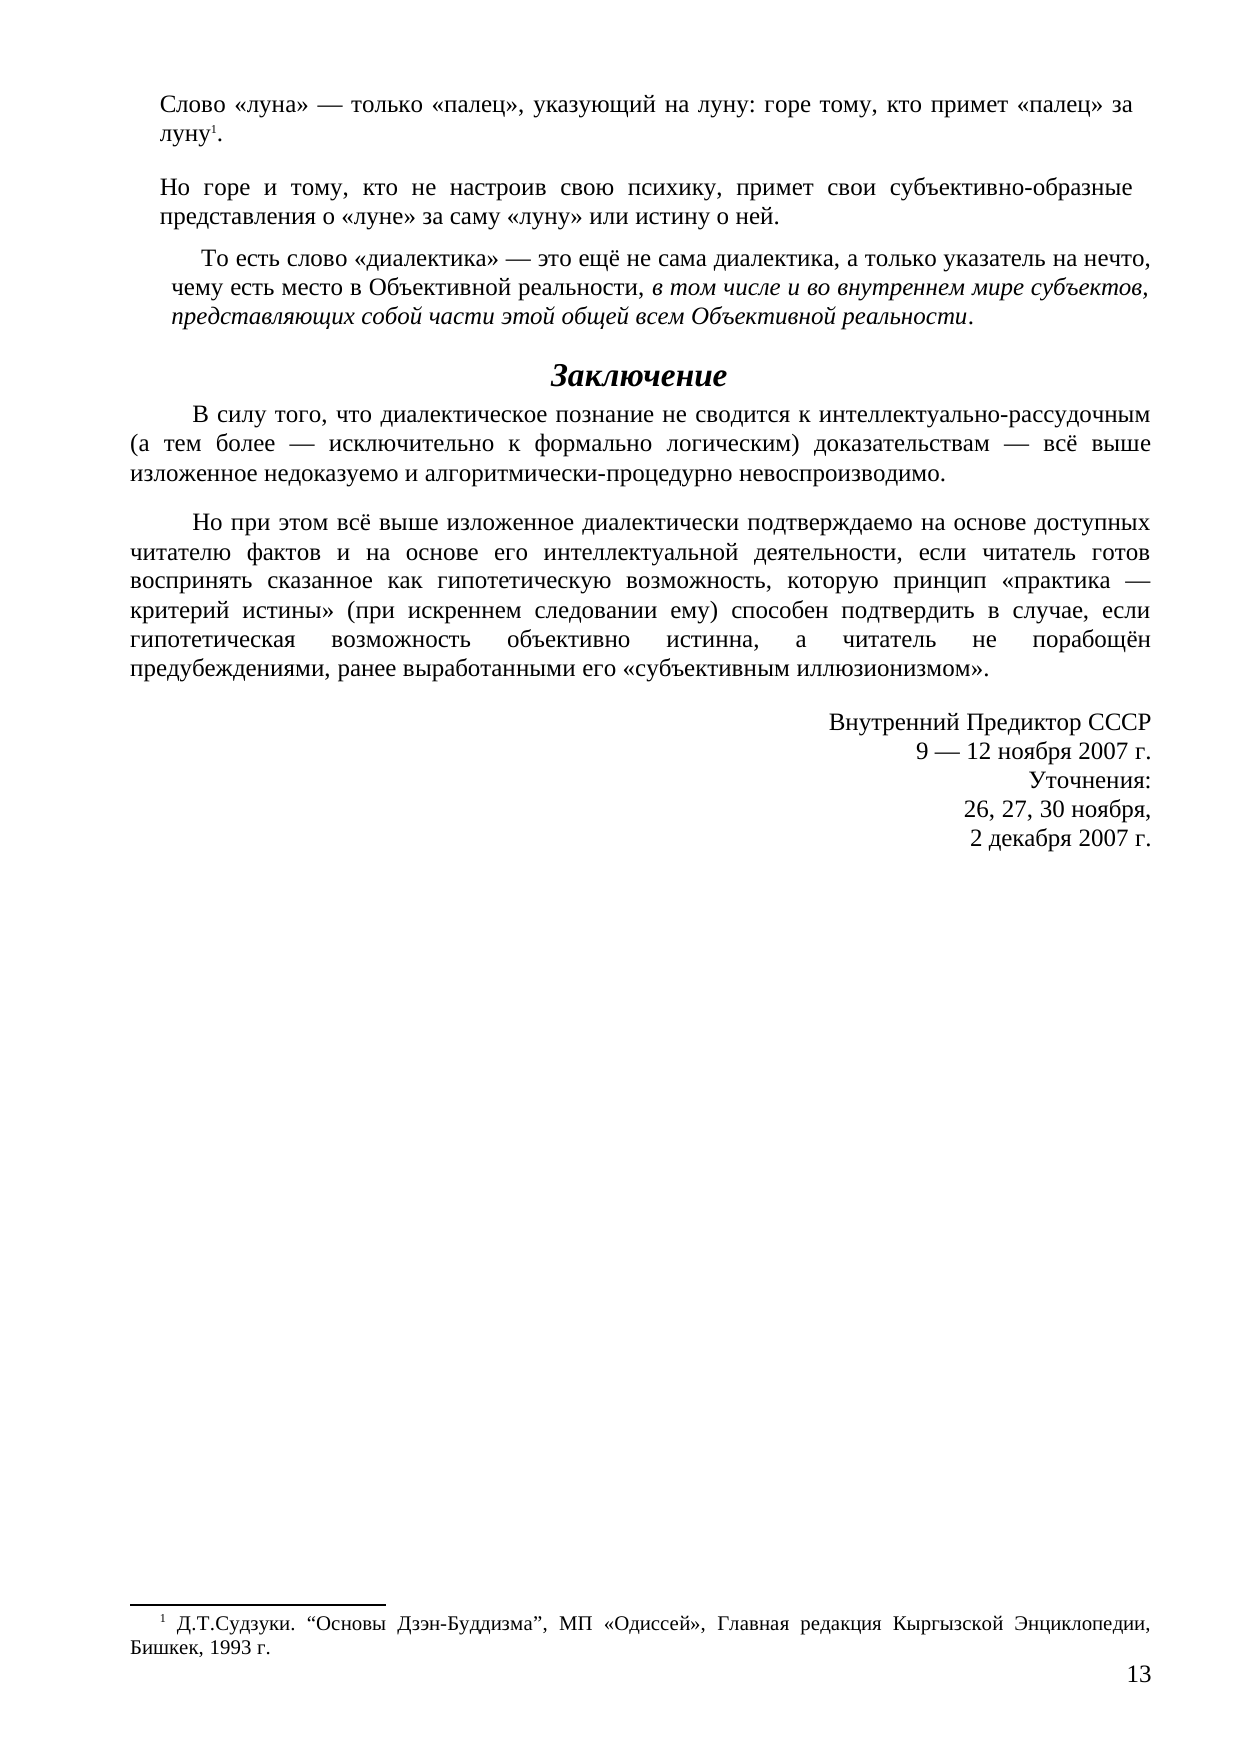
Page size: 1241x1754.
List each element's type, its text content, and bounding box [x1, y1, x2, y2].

text То есть слово «диалектика» — это ещё не сама диалектика, а только указатель на нечто, чему есть место в Объективной реальности, в том числе и во внутреннем мире субъектов, представляющих собой части этой общей всем Объективной реальности. [171, 242, 1152, 329]
text Внутренний Предиктор СССР 9 — 12 ноября 2007 г. Уточнения: 26, 27, 30 ноября, 2 декабря 2007 г. [130, 707, 1152, 852]
text В силу того, что диалектическое познание не сводится к интеллектуально-рассудочным (а тем более — исключительно к формально логическим) доказательствам — всё выше изложенное недоказуемо и алгоритмически-процедурно невоспроизводимо. [130, 399, 1152, 486]
text Но горе и тому, кто не настроив свою психику, примет свои субъективно-образные представления о «луне» за саму «луну» или истину о ней. [159, 172, 1134, 230]
text Д.Т.Судзуки. “Основы Дзэн-Буддизма”, МП «Одиссей», Главная редакция Кыргызской Энциклопедии, Бишкек, 1993 г. [130, 1611, 1152, 1659]
text Но при этом всё выше изложенное диалектически подтверждаемо на основе доступных читателю фактов и на основе его интеллектуальной деятельности, если читатель готов воспринять сказанное как гипотетическую возможность, которую принцип «практика — критерий истины» (при искреннем следовании ему) способен подтвердить в случае, если гипотетическая возможность объективно истинна, а читатель не порабощён предубеждениями, ранее выработанными его «субъективным иллюзионизмом». [130, 507, 1152, 682]
text Слово «луна» — только «палец», указующий на луну: горе тому, кто примет «палец» за луну. [159, 89, 1134, 147]
subtitle Заключение [130, 354, 1152, 393]
